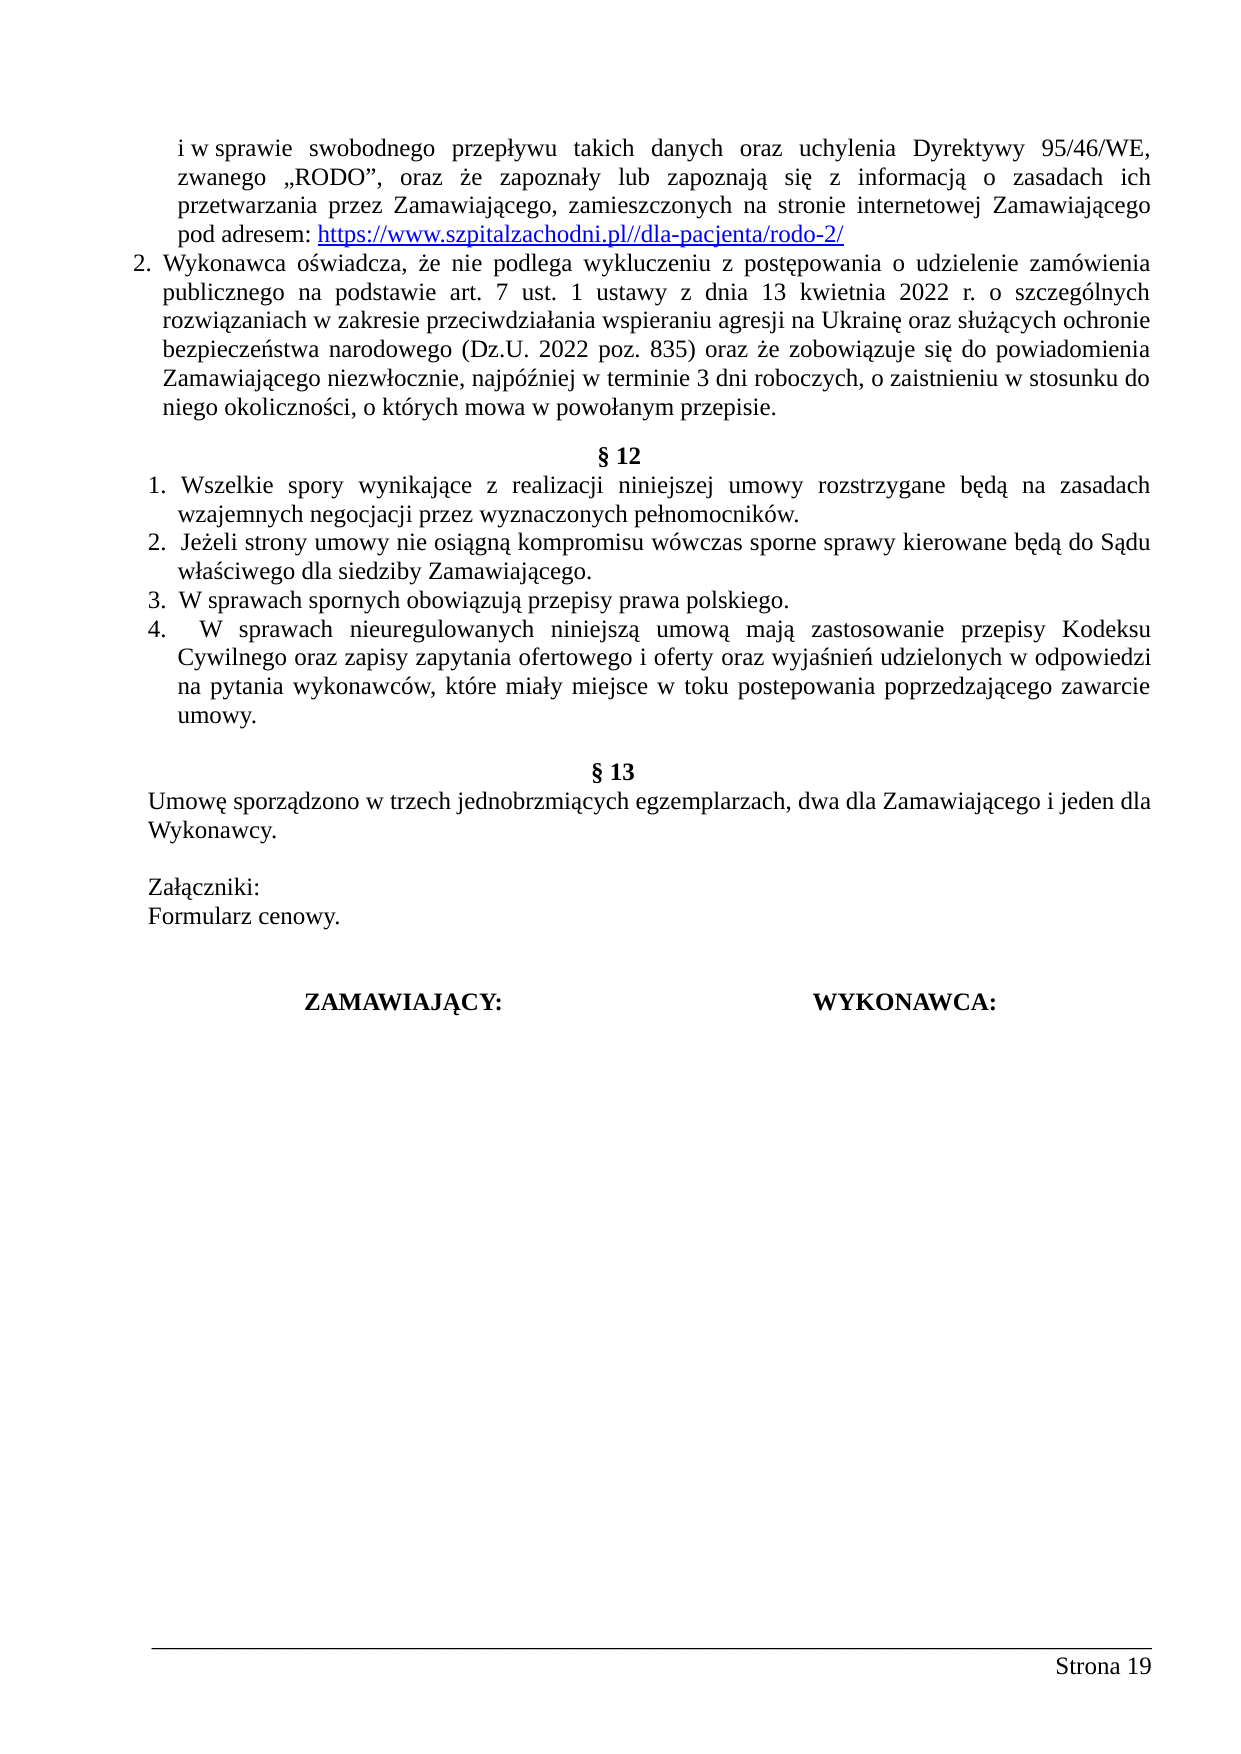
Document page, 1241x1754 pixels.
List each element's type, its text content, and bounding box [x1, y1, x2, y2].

text Formularz cenowy. [148, 901, 1152, 930]
text i w sprawie swobodnego przepływu takich danych oraz uchylenia Dyrektywy 95/46/WE, zwanego „RODO”, oraz że zapoznały lub zapoznają się z informacją o zasadach ich przetwarzania przez Zamawiającego, zamieszczonych na stronie internetowej Zamawiającego pod adresem: https://www.szpitalzachodni.pl//dla-pacjenta/rodo-2/ [148, 133, 1152, 248]
text 2. Jeżeli strony umowy nie osiągną kompromisu wówczas sporne sprawy kierowane będą do Sądu właściwego dla siedziby Zamawiającego. [148, 527, 1152, 585]
text 3. W sprawach spornych obowiązują przepisy prawa polskiego. [148, 585, 1152, 614]
text § 12 [148, 441, 1152, 470]
text § 13 [148, 757, 1152, 786]
text Umowę sporządzono w trzech jednobrzmiących egzemplarzach, dwa dla Zamawiającego i jeden dla Wykonawcy. [148, 786, 1152, 844]
text 1. Wszelkie spory wynikające z realizacji niniejszej umowy rozstrzygane będą na zasadach wzajemnych negocjacji przez wyznaczonych pełnomocników. [148, 470, 1152, 527]
text 4. W sprawach nieuregulowanych niniejszą umową mają zastosowanie przepisy Kodeksu Cywilnego oraz zapisy zapytania ofertowego i oferty oraz wyjaśnień udzielonych w odpowiedzi na pytania wykonawców, które miały miejsce w toku postepowania poprzedzającego zawarcie umowy. [148, 614, 1152, 729]
text Załączniki: [148, 872, 1152, 901]
text 2. Wykonawca oświadcza, że nie podlega wykluczeniu z postępowania o udzielenie zamówienia publicznego na podstawie art. 7 ust. 1 ustawy z dnia 13 kwietnia 2022 r. o szczególnych rozwiązaniach w zakresie przeciwdziałania wspieraniu agresji na Ukrainę oraz służących ochronie bezpieczeństwa narodowego (Dz.U. 2022 poz. 835) oraz że zobowiązuje się do powiadomienia Zamawiającego niezwłocznie, najpóźniej w terminie 3 dni roboczych, o zaistnieniu w stosunku do niego okoliczności, o których mowa w powołanym przepisie. [133, 248, 1152, 420]
text ZAMAWIAJĄCY: WYKONAWCA: [148, 987, 1152, 1016]
